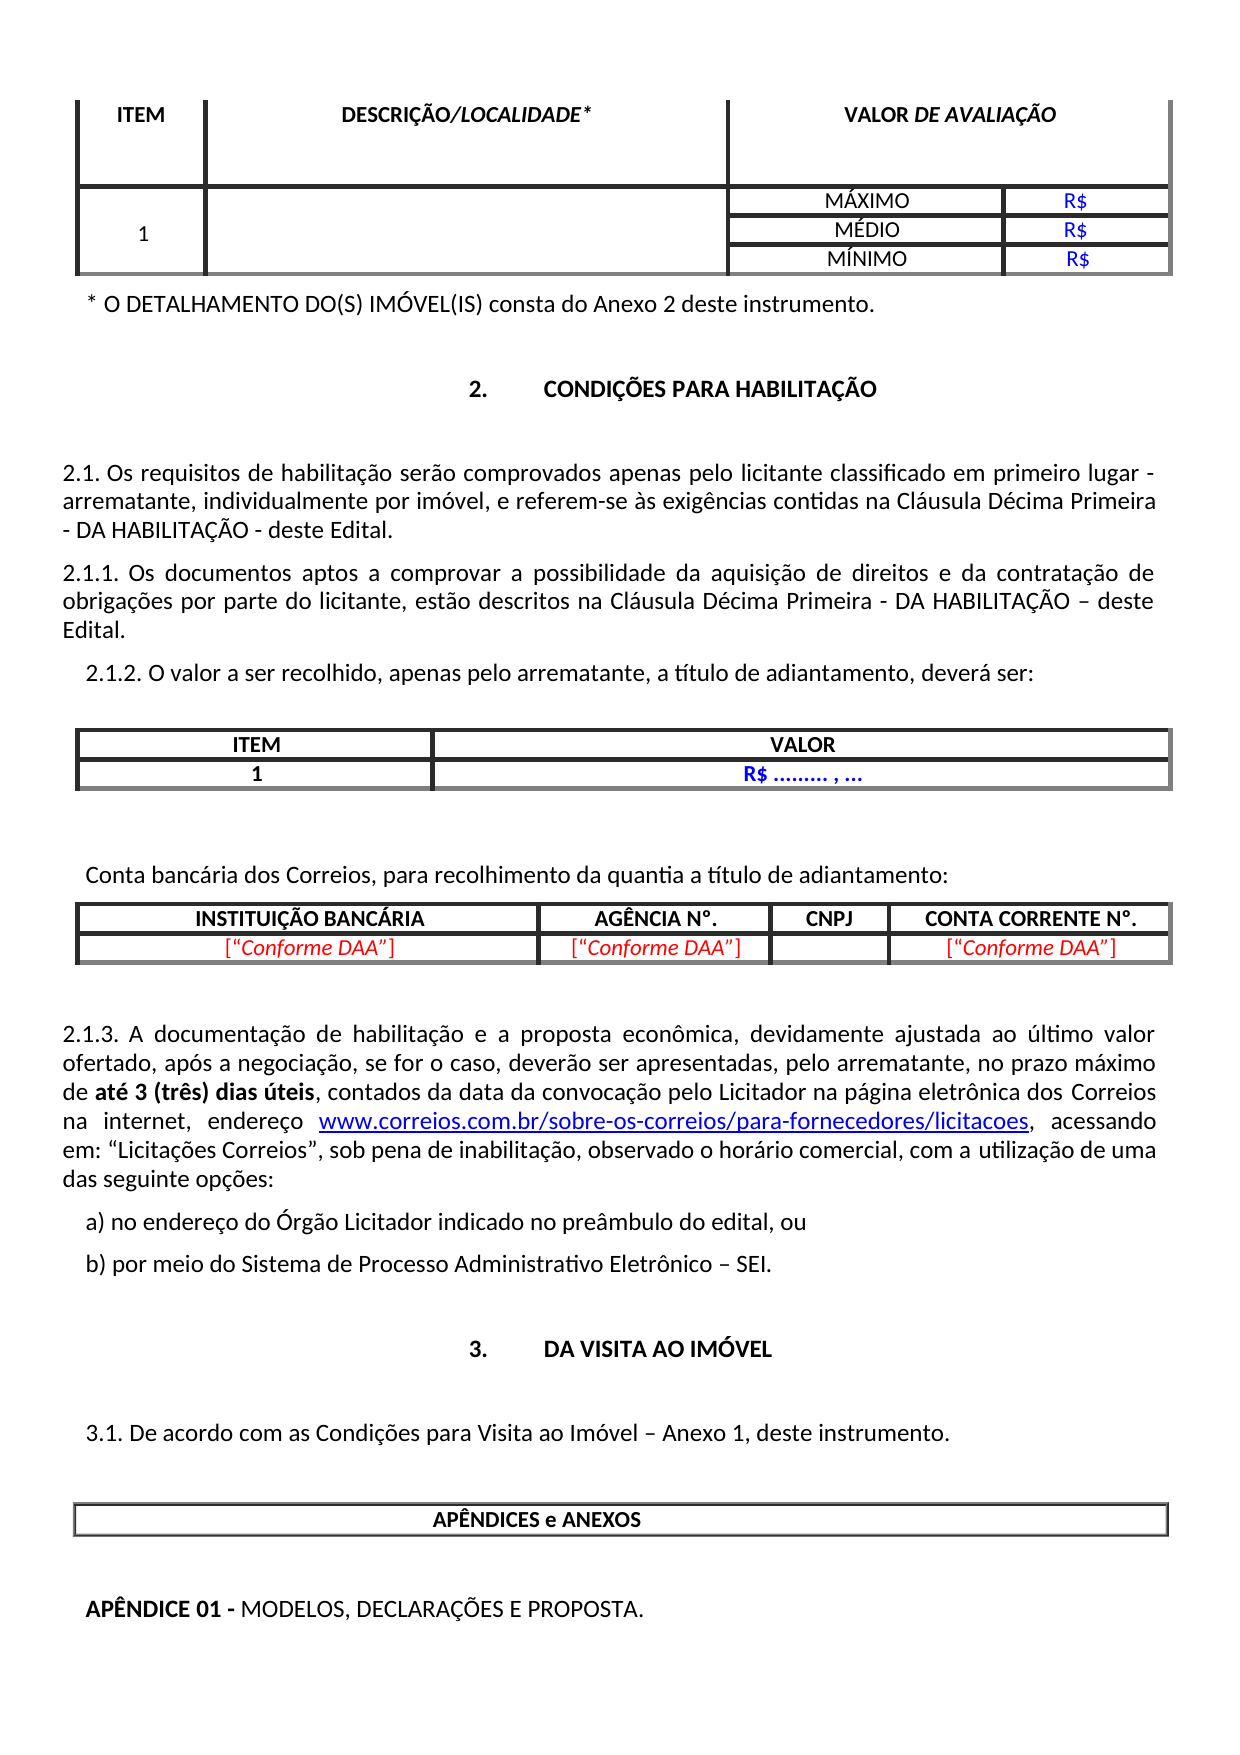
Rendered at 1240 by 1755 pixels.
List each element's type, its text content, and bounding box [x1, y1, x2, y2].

table_cell 1 [80, 762, 430, 786]
table_cell [“Conforme DAA”] [541, 936, 768, 960]
list A documentação de habilitação e a proposta econômica, devidamente ajustada ao último valor ofertado, após a negociação, se for o caso, deverão ser apresentadas, pelo arrematante, no prazo máximo de até 3 (três) dias úteis, contados da data da convocação pelo Licitador na página eletrônica dos Correios na internet, endereço www.correios.com.br/sobre-os-correios/para-fornecedores/licitacoes, acessando em: “Licitações Correios”, sob pena de inabilitação, observado o horário comercial, com a utilização de uma das seguinte opções: [62, 1020, 1156, 1194]
text Conta bancária dos Correios, para recolhimento da quantia a título de adiantamento: [85, 859, 1181, 889]
table_cell MÍNIMO [730, 247, 1001, 271]
text * O DETALHAMENTO DO(S) IMÓVEL(IS) consta do Anexo 2 deste instrumento. [85, 288, 1181, 319]
table_cell [“Conforme DAA”] [80, 936, 536, 960]
table_header DESCRIÇÃO/LOCALIDADE* [208, 100, 726, 184]
table_cell R$ [1006, 189, 1168, 213]
table_cell R$ ......... , ... [435, 762, 1168, 786]
table_cell MÉDIO [730, 218, 1001, 242]
table_header AGÊNCIA Nº. [541, 906, 768, 931]
table_cell MÁXIMO [730, 189, 1001, 213]
table_cell [773, 936, 887, 960]
table_cell [“Conforme DAA”] [891, 936, 1168, 960]
list Os documentos aptos a comprovar a possibilidade da aquisição de direitos e da contratação de obrigações por parte do licitante, estão descritos na Cláusula Décima Primeira - DA HABILITAÇÃO – deste Edital. [62, 558, 1156, 645]
table_cell [208, 189, 726, 271]
list CONDIÇÕES PARA HABILITAÇÃO [469, 373, 1181, 403]
list no endereço do Órgão Licitador indicado no preâmbulo do edital, ou [85, 1206, 1181, 1237]
list DA VISITA AO IMÓVEL [469, 1333, 1181, 1364]
table_header CONTA CORRENTE Nº. [891, 906, 1168, 931]
table_header ITEM [80, 100, 203, 184]
list O valor a ser recolhido, apenas pelo arrematante, a título de adiantamento, deverá ser: [85, 657, 1181, 687]
text 3.1. De acordo com as Condições para Visita ao Imóvel – Anexo 1, deste instrumento. [85, 1418, 1181, 1448]
table_header VALOR [435, 732, 1168, 757]
table_header INSTITUIÇÃO BANCÁRIA [80, 906, 536, 931]
list Os requisitos de habilitação serão comprovados apenas pelo licitante classificado em primeiro lugar - arrematante, individualmente por imóvel, e referem-se às exigências contidas na Cláusula Décima Primeira - DA HABILITAÇÃO - deste Edital. [62, 458, 1157, 545]
table_cell R$ [1006, 218, 1168, 242]
table_header CNPJ [773, 906, 887, 931]
list por meio do Sistema de Processo Administrativo Eletrônico – SEI. [85, 1249, 1181, 1279]
table_header VALOR DE AVALIAÇÃO [730, 100, 1168, 184]
text APÊNDICE 01 - MODELOS, DECLARAÇÕES E PROPOSTA. [85, 1593, 1181, 1624]
table_cell R$ [1006, 247, 1168, 271]
table_header ITEM [80, 732, 430, 757]
table_cell 1 [80, 189, 203, 271]
